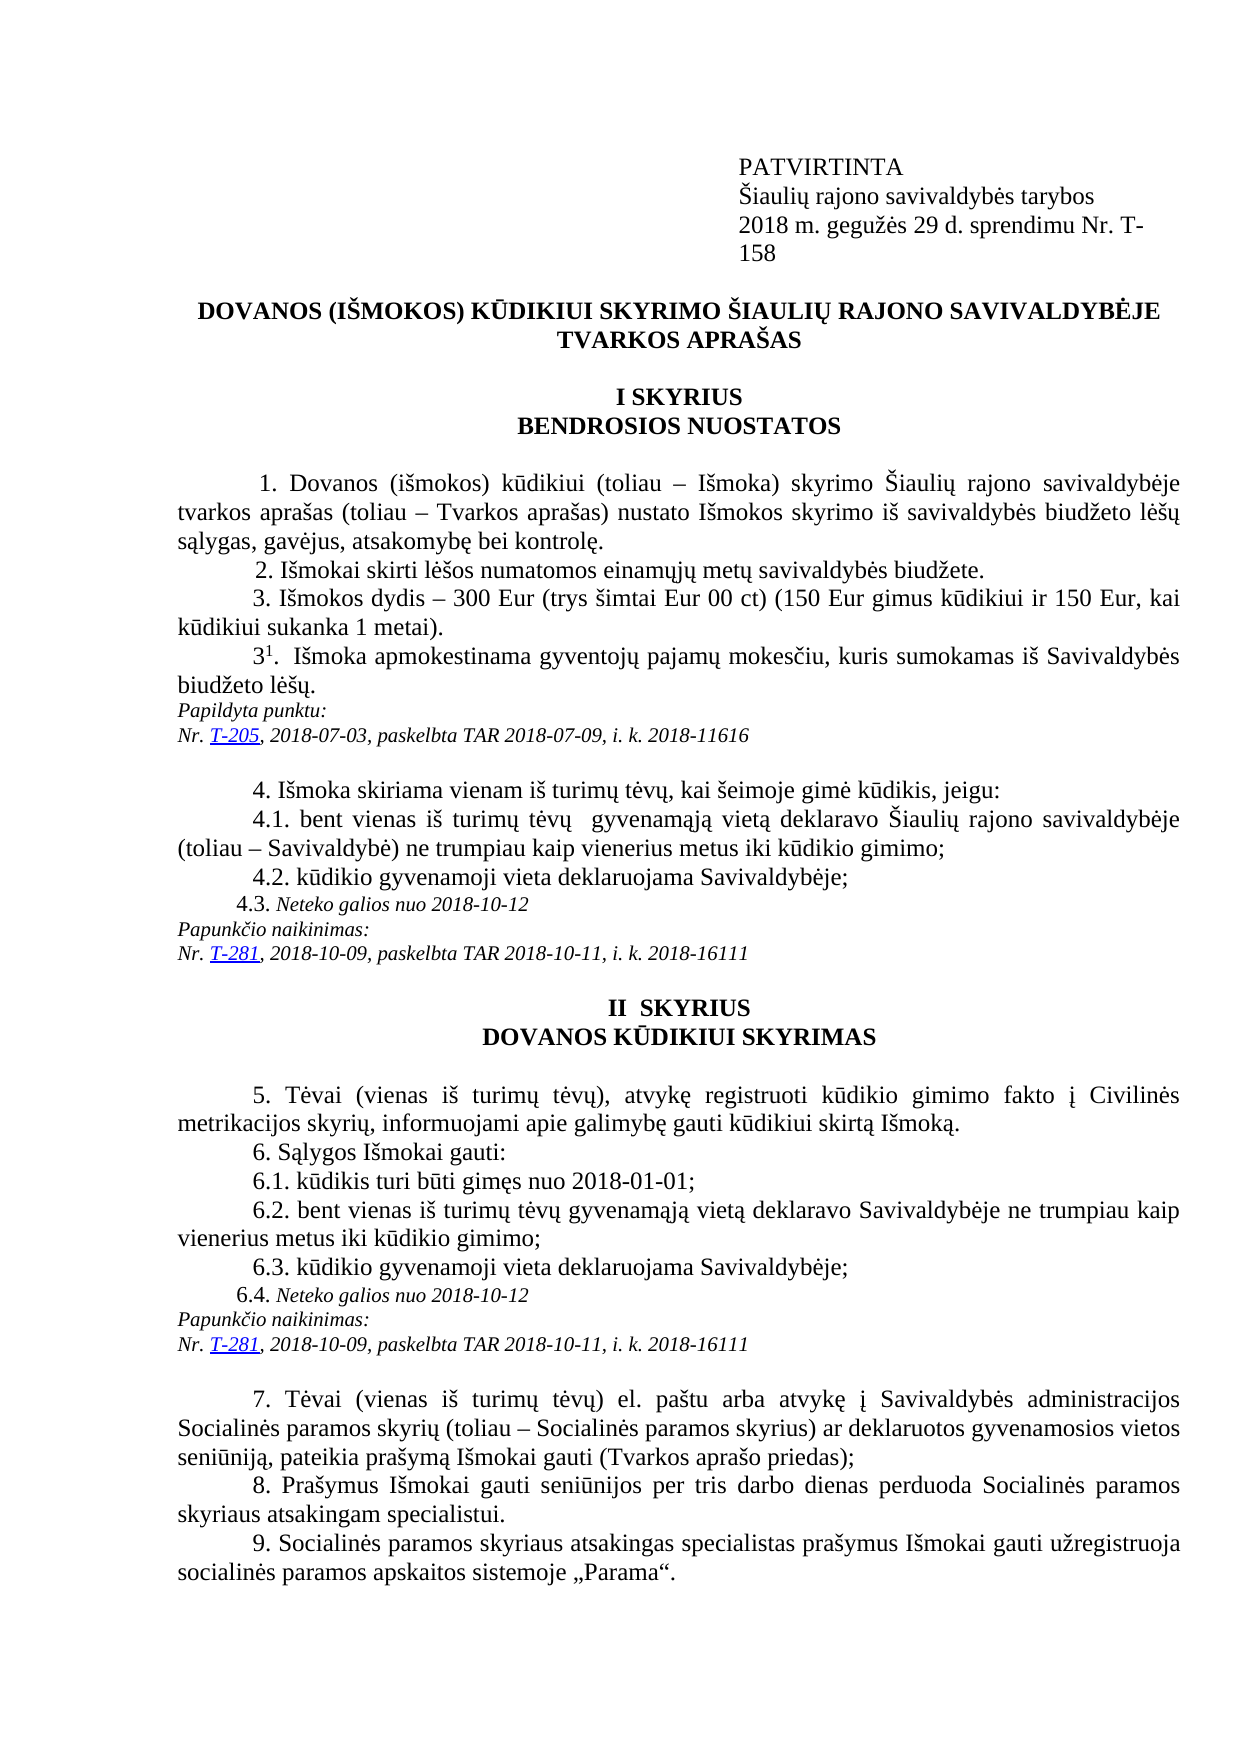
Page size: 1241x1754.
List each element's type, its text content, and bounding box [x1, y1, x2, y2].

text Nr. T-281, 2018-10-09, paskelbta TAR 2018-10-11, i. k. 2018-16111 [177, 941, 1181, 965]
text Šiaulių rajono savivaldybės tarybos [738, 181, 1181, 210]
subtitle DOVANOS (IŠMOKOS) KŪDIKIUI SKYRIMO ŠIAULIŲ RAJONO SAVIVALDYBĖJE TVARKOS APRAŠAS [177, 296, 1181, 353]
text 6.1. kūdikis turi būti gimęs nuo 2018-01-01; [177, 1166, 1181, 1195]
text 2018 m. gegužės 29 d. sprendimu Nr. T-158 [738, 210, 1181, 267]
text 4.1. bent vienas iš turimų tėvų gyvenamąją vietą deklaravo Šiaulių rajono savivaldybėje (toliau – Savivaldybė) ne trumpiau kaip vienerius metus iki kūdikio gimimo; [177, 804, 1181, 862]
text 4.2. kūdikio gyvenamoji vieta deklaruojama Savivaldybėje; [177, 862, 1181, 890]
text Nr. T-205, 2018-07-03, paskelbta TAR 2018-07-09, i. k. 2018-11616 [177, 722, 1181, 747]
text 2. Išmokai skirti lėšos numatomos einamųjų metų savivaldybės biudžete. [177, 555, 1181, 583]
text 31. Išmoka apmokestinama gyventojų pajamų mokesčiu, kuris sumokamas iš Savivaldybės biudžeto lėšų. [177, 641, 1181, 698]
text DOVANOS KŪDIKIUI SKYRIMAS [177, 1022, 1181, 1051]
text 1. Dovanos (išmokos) kūdikiui (toliau – Išmoka) skyrimo Šiaulių rajono savivaldybėje tvarkos aprašas (toliau – Tvarkos aprašas) nustato Išmokos skyrimo iš savivaldybės biudžeto lėšų sąlygas, gavėjus, atsakomybę bei kontrolę. [177, 468, 1181, 555]
text Papunkčio naikinimas: [177, 917, 1181, 941]
text Papunkčio naikinimas: [177, 1307, 1181, 1331]
text II SKYRIUS [177, 993, 1181, 1022]
text 4.3. Neteko galios nuo 2018-10-12 [177, 890, 1181, 917]
text 8. Prašymus Išmokai gauti seniūnijos per tris darbo dienas perduoda Socialinės paramos skyriaus atsakingam specialistui. [177, 1471, 1181, 1528]
text Papildyta punktu: [177, 698, 1181, 722]
text 7. Tėvai (vienas iš turimų tėvų) el. paštu arba atvykę į Savivaldybės administracijos Socialinės paramos skyrių (toliau – Socialinės paramos skyrius) ar deklaruotos gyvenamosios vietos seniūniją, pateikia prašymą Išmokai gauti (Tvarkos aprašo priedas); [177, 1384, 1181, 1471]
text BENDROSIOS NUOSTATOS [177, 411, 1181, 440]
text 6.2. bent vienas iš turimų tėvų gyvenamąją vietą deklaravo Savivaldybėje ne trumpiau kaip vienerius metus iki kūdikio gimimo; [177, 1195, 1181, 1252]
text 3. Išmokos dydis – 300 Eur (trys šimtai Eur 00 ct) (150 Eur gimus kūdikiui ir 150 Eur, kai kūdikiui sukanka 1 metai). [177, 583, 1181, 641]
text 6. Sąlygos Išmokai gauti: [177, 1137, 1181, 1166]
text 5. Tėvai (vienas iš turimų tėvų), atvykę registruoti kūdikio gimimo fakto į Civilinės metrikacijos skyrių, informuojami apie galimybę gauti kūdikiui skirtą Išmoką. [177, 1080, 1181, 1137]
text I SKYRIUS [177, 382, 1181, 411]
text 4. Išmoka skiriama vienam iš turimų tėvų, kai šeimoje gimė kūdikis, jeigu: [177, 775, 1181, 804]
text 6.4. Neteko galios nuo 2018-10-12 [177, 1281, 1181, 1307]
text 9. Socialinės paramos skyriaus atsakingas specialistas prašymus Išmokai gauti užregistruoja socialinės paramos apskaitos sistemoje „Parama“. [177, 1528, 1181, 1586]
text Nr. T-281, 2018-10-09, paskelbta TAR 2018-10-11, i. k. 2018-16111 [177, 1331, 1181, 1356]
text 6.3. kūdikio gyvenamoji vieta deklaruojama Savivaldybėje; [177, 1252, 1181, 1281]
text PATVIRTINTA [738, 152, 1181, 181]
